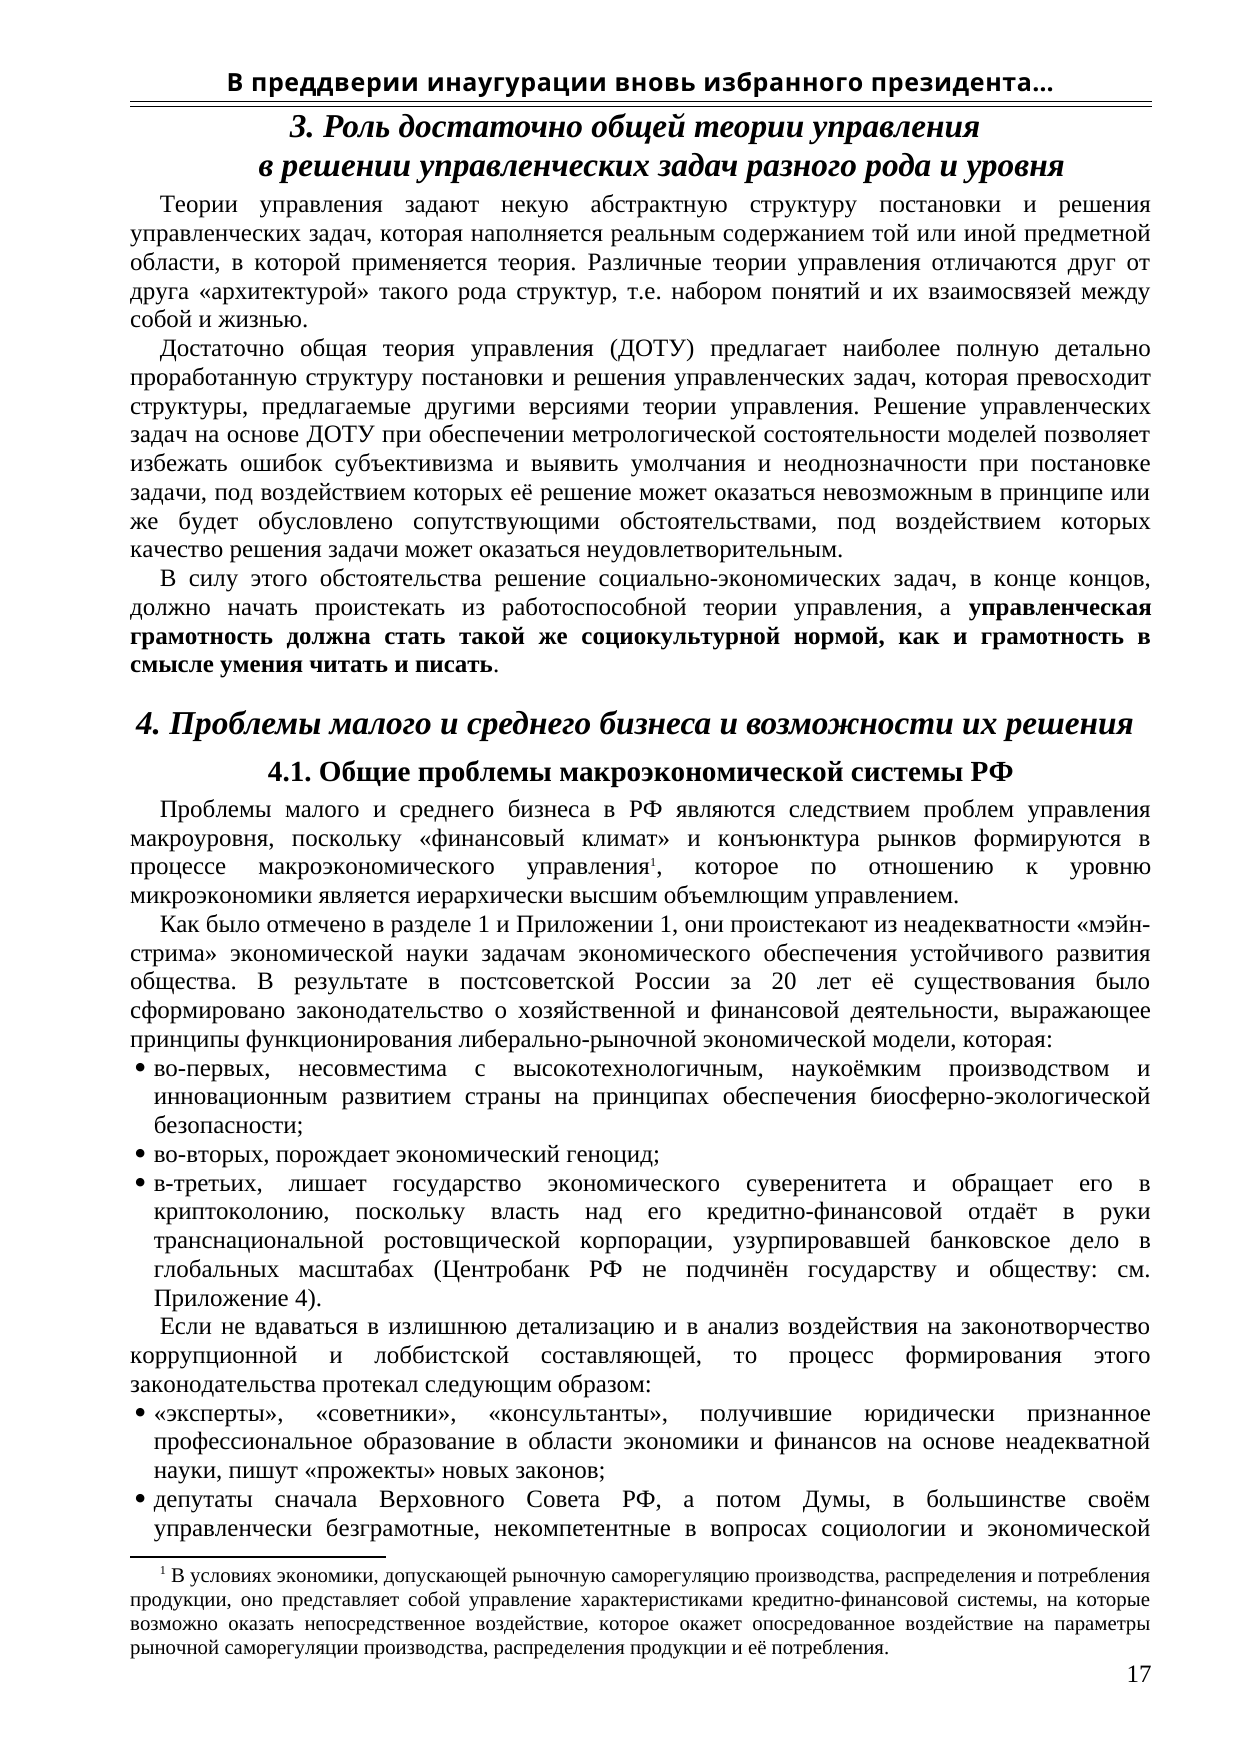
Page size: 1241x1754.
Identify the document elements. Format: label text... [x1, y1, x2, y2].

text Если не вдаваться в излишнюю детализацию и в анализ воздействия на законотворчество коррупционной и лоббистской составляющей, то процесс формирования этого законодательства протекал следующим образом: [130, 1311, 1152, 1398]
subtitle 4. Проблемы малого и среднего бизнеса и возможности их решения [130, 703, 1152, 742]
text Теории управления задают некую абстрактную структуру постановки и решения управленческих задач, которая наполняется реальным содержанием той или иной предметной области, в которой применяется теория. Различные теории управления отличаются друг от друга «архитектурой» такого рода структур, т.е. набором понятий и их взаимосвязей между собой и жизнью. [130, 189, 1152, 333]
text В условиях экономики, допускающей рыночную саморегуляцию производства, распределения и потребления продукции, оно представляет собой управление характеристиками кредитно-финансовой системы, на которые возможно оказать непосредственное воздействие, которое окажет опосредованное воздействие на параметры рыночной саморегуляции производства, распределения продукции и её потребления. [130, 1563, 1152, 1659]
text Проблемы малого и среднего бизнеса в РФ являются следствием проблем управления макроуровня, поскольку «финансовый климат» и конъюнктура рынков формируются в процессе макроэкономического управления, которое по отношению к уровню микроэкономики является иерархически высшим объемлющим управлением. [130, 794, 1152, 909]
text В силу этого обстоятельства решение социально-экономических задач, в конце концов, должно начать проистекать из работоспособной теории управления, а управленческая грамотность должна стать такой же социокультурной нормой, как и грамотность в смысле умения читать и писать. [130, 563, 1152, 678]
text Как было отмечено в разделе 1 и Приложении 1, они проистекают из неадекватности «мэйн-стрима» экономической науки задачам экономического обеспечения устойчивого развития общества. В результате в постсоветской России за 20 лет её существования было сформировано законодательство о хозяйственной и финансовой деятельности, выражающее принципы функционирования либерально-рыночной экономической модели, которая: [130, 909, 1152, 1053]
list во-первых, несовместима с высокотехнологичным, наукоёмким производством и инновационным развитием страны на принципах обеспечения биосферно-экологической безопасности; [136, 1053, 1152, 1139]
subtitle 4.1. Общие проблемы макроэкономической системы РФ [130, 754, 1152, 788]
text Достаточно общая теория управления (ДОТУ) предлагает наиболее полную детально проработанную структуру постановки и решения управленческих задач, которая превосходит структуры, предлагаемые другими версиями теории управления. Решение управленческих задач на основе ДОТУ при обеспечении метрологической состоятельности моделей позволяет избежать ошибок субъективизма и выявить умолчания и неоднозначности при постановке задачи, под воздействием которых её решение может оказаться невозможным в принципе или же будет обусловлено сопутствующими обстоятельствами, под воздействием которых качество решения задачи может оказаться неудовлетворительным. [130, 333, 1152, 563]
list в-третьих, лишает государство экономического суверенитета и обращает его в криптоколонию, поскольку власть над его кредитно-финансовой отдаёт в руки транснациональной ростовщической корпорации, узурпировавшей банковское дело в глобальных масштабах (Центробанк РФ не подчинён государству и обществу: см. Приложение 4). [136, 1168, 1152, 1311]
list депутаты сначала Верховного Совета РФ, а потом Думы, в большинстве своём управленчески безграмотные, некомпетентные в вопросах социологии и экономической [136, 1484, 1152, 1541]
subtitle 3. Роль достаточно общей теории управления в решении управленческих задач разного рода и уровня [130, 107, 1152, 183]
list во-вторых, порождает экономический геноцид; [136, 1139, 1152, 1168]
list «эксперты», «советники», «консультанты», получившие юридически признанное профессиональное образование в области экономики и финансов на основе неадекватной науки, пишут «прожекты» новых законов; [136, 1398, 1152, 1484]
